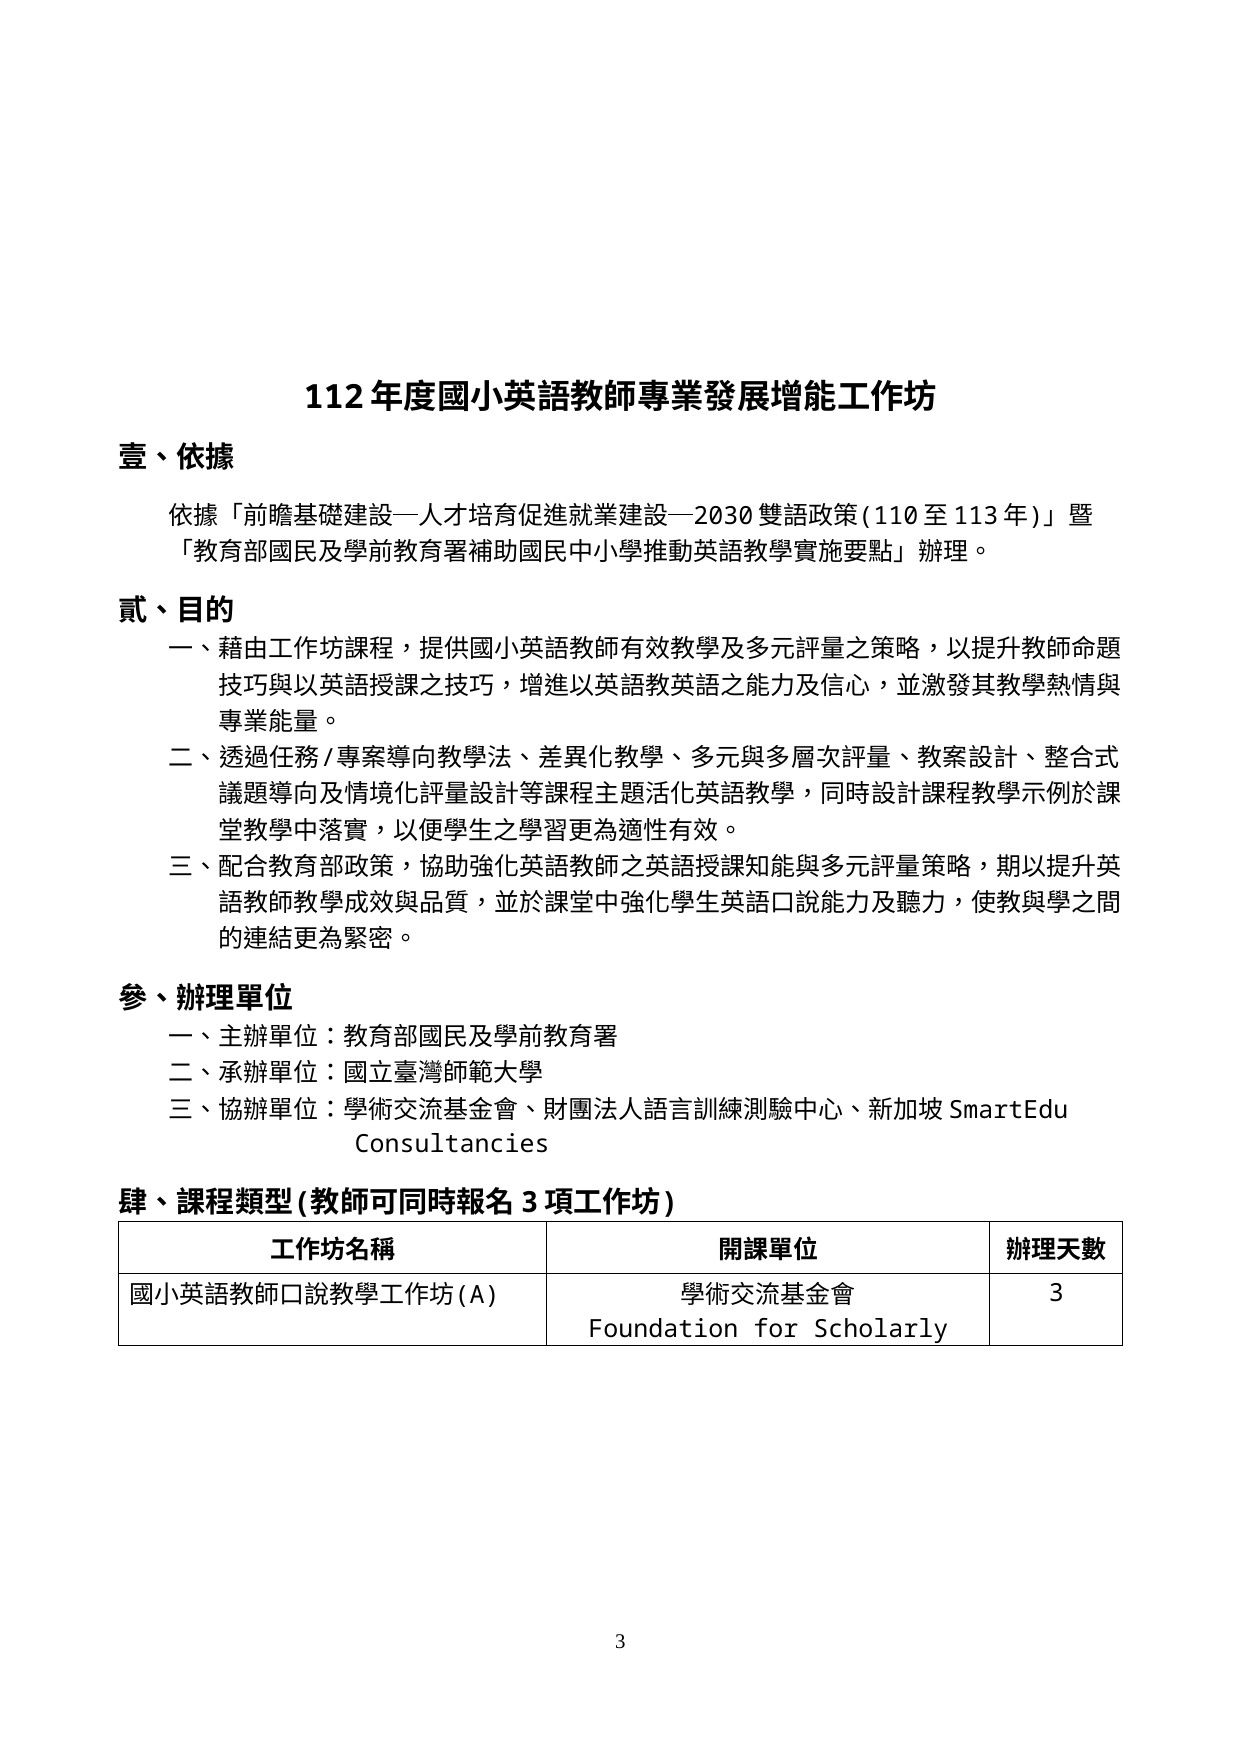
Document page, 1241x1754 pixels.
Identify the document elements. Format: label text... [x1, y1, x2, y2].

text 壹、依據 [118, 434, 1122, 476]
text 三、配合教育部政策，協助強化英語教師之英語授課知能與多元評量策略，期以提升英語教師教學成效與品質，並於課堂中強化學生英語口說能力及聽力，使教與學之間的連結更為緊密。 [168, 846, 1122, 955]
text 依據「前瞻基礎建設─人才培育促進就業建設─2030雙語政策(110至113年)」暨「教育部國民及學前教育署補助國民中小學推動英語教學實施要點」辦理。 [168, 495, 1122, 568]
text 參、辦理單位 [118, 974, 1122, 1017]
text 貳、目的 [118, 587, 1122, 629]
table_cell 學術交流基金會 Foundation for Scholarly [547, 1274, 989, 1345]
text 二、透過任務/專案導向教學法、差異化教學、多元與多層次評量、教案設計、整合式議題導向及情境化評量設計等課程主題活化英語教學，同時設計課程教學示例於課堂教學中落實，以便學生之學習更為適性有效。 [168, 738, 1122, 846]
text 一、主辦單位：教育部國民及學前教育署 [168, 1017, 1122, 1053]
text 二、承辦單位：國立臺灣師範大學 [168, 1053, 1122, 1089]
text 112年度國小英語教師專業發展增能工作坊 [118, 352, 1122, 415]
table_header 開課單位 [547, 1222, 989, 1273]
table_header 工作坊名稱 [119, 1222, 546, 1273]
table_cell 國小英語教師口說教學工作坊(A) [119, 1274, 546, 1345]
text 肆、課程類型(教師可同時報名3項工作坊) [118, 1178, 1122, 1221]
table_header 辦理天數 [990, 1222, 1122, 1273]
text 一、藉由工作坊課程，提供國小英語教師有效教學及多元評量之策略，以提升教師命題技巧與以英語授課之技巧，增進以英語教英語之能力及信心，並激發其教學熱情與專業能量。 [168, 629, 1122, 738]
text 三、協辦單位：學術交流基金會、財團法人語言訓練測驗中心、新加坡SmartEdu Consultancies [168, 1089, 1122, 1159]
table_cell 3 [990, 1274, 1122, 1345]
